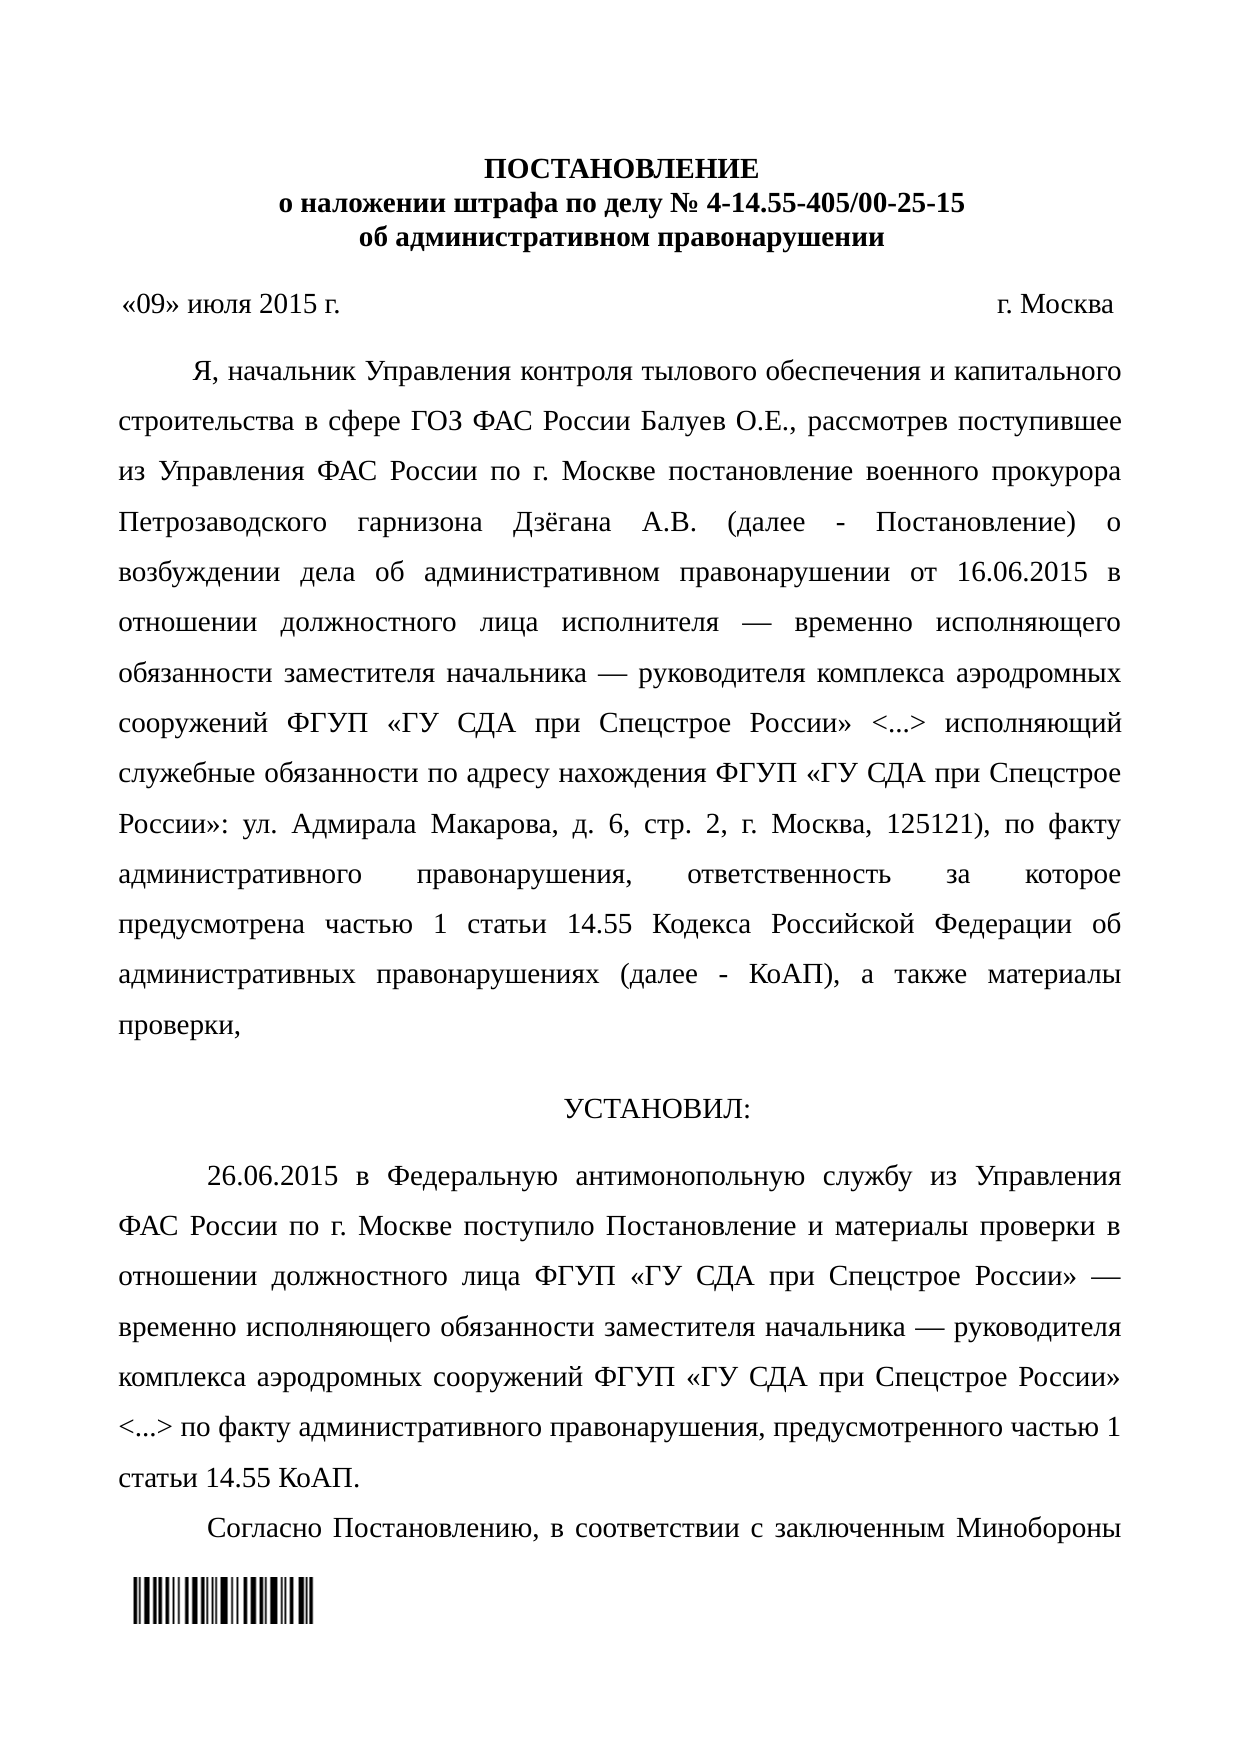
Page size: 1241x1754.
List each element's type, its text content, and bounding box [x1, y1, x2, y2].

text УСТАНОВИЛ: [118, 1091, 1122, 1124]
text «09» июля 2015 г. г. Москва [121, 286, 1122, 319]
text 26.06.2015 в Федеральную антимонопольную службу из Управления ФАС России по г. Москве поступило Постановление и материалы проверки в отношении должностного лица ФГУП «ГУ СДА при Спецстрое России» — временно исполняющего обязанности заместителя начальника — руководителя комплекса аэродромных сооружений ФГУП «ГУ СДА при Спецстрое России» <...> по факту административного правонарушения, предусмотренного частью 1 статьи 14.55 КоАП. [118, 1158, 1122, 1493]
text Согласно Постановлению, в соответствии с заключенным Минобороны [118, 1510, 1122, 1544]
text Я, начальник Управления контроля тылового обеспечения и капитального строительства в сфере ГОЗ ФАС России Балуев О.Е., рассмотрев поступившее из Управления ФАС России по г. Москве постановление военного прокурора Петрозаводского гарнизона Дзёгана А.В. (далее - Постановление) о возбуждении дела об административном правонарушении от 16.06.2015 в отношении должностного лица исполнителя — временно исполняющего обязанности заместителя начальника — руководителя комплекса аэродромных сооружений ФГУП «ГУ СДА при Спецстрое России» <...> исполняющий служебные обязанности по адресу нахождения ФГУП «ГУ СДА при Спецстрое России»: ул. Адмирала Макарова, д. 6, стр. 2, г. Москва, 125121), по факту административного правонарушения, ответственность за которое предусмотрена частью 1 статьи 14.55 Кодекса Российской Федерации об административных правонарушениях (далее - КоАП), а также материалы проверки, [118, 353, 1122, 1041]
text о наложении штрафа по делу № 4-14.55-405/00-25-15 [121, 185, 1122, 219]
picture [118, 1577, 331, 1624]
text об административном правонарушении [121, 219, 1122, 252]
text ПОСТАНОВЛЕНИЕ [121, 152, 1122, 185]
